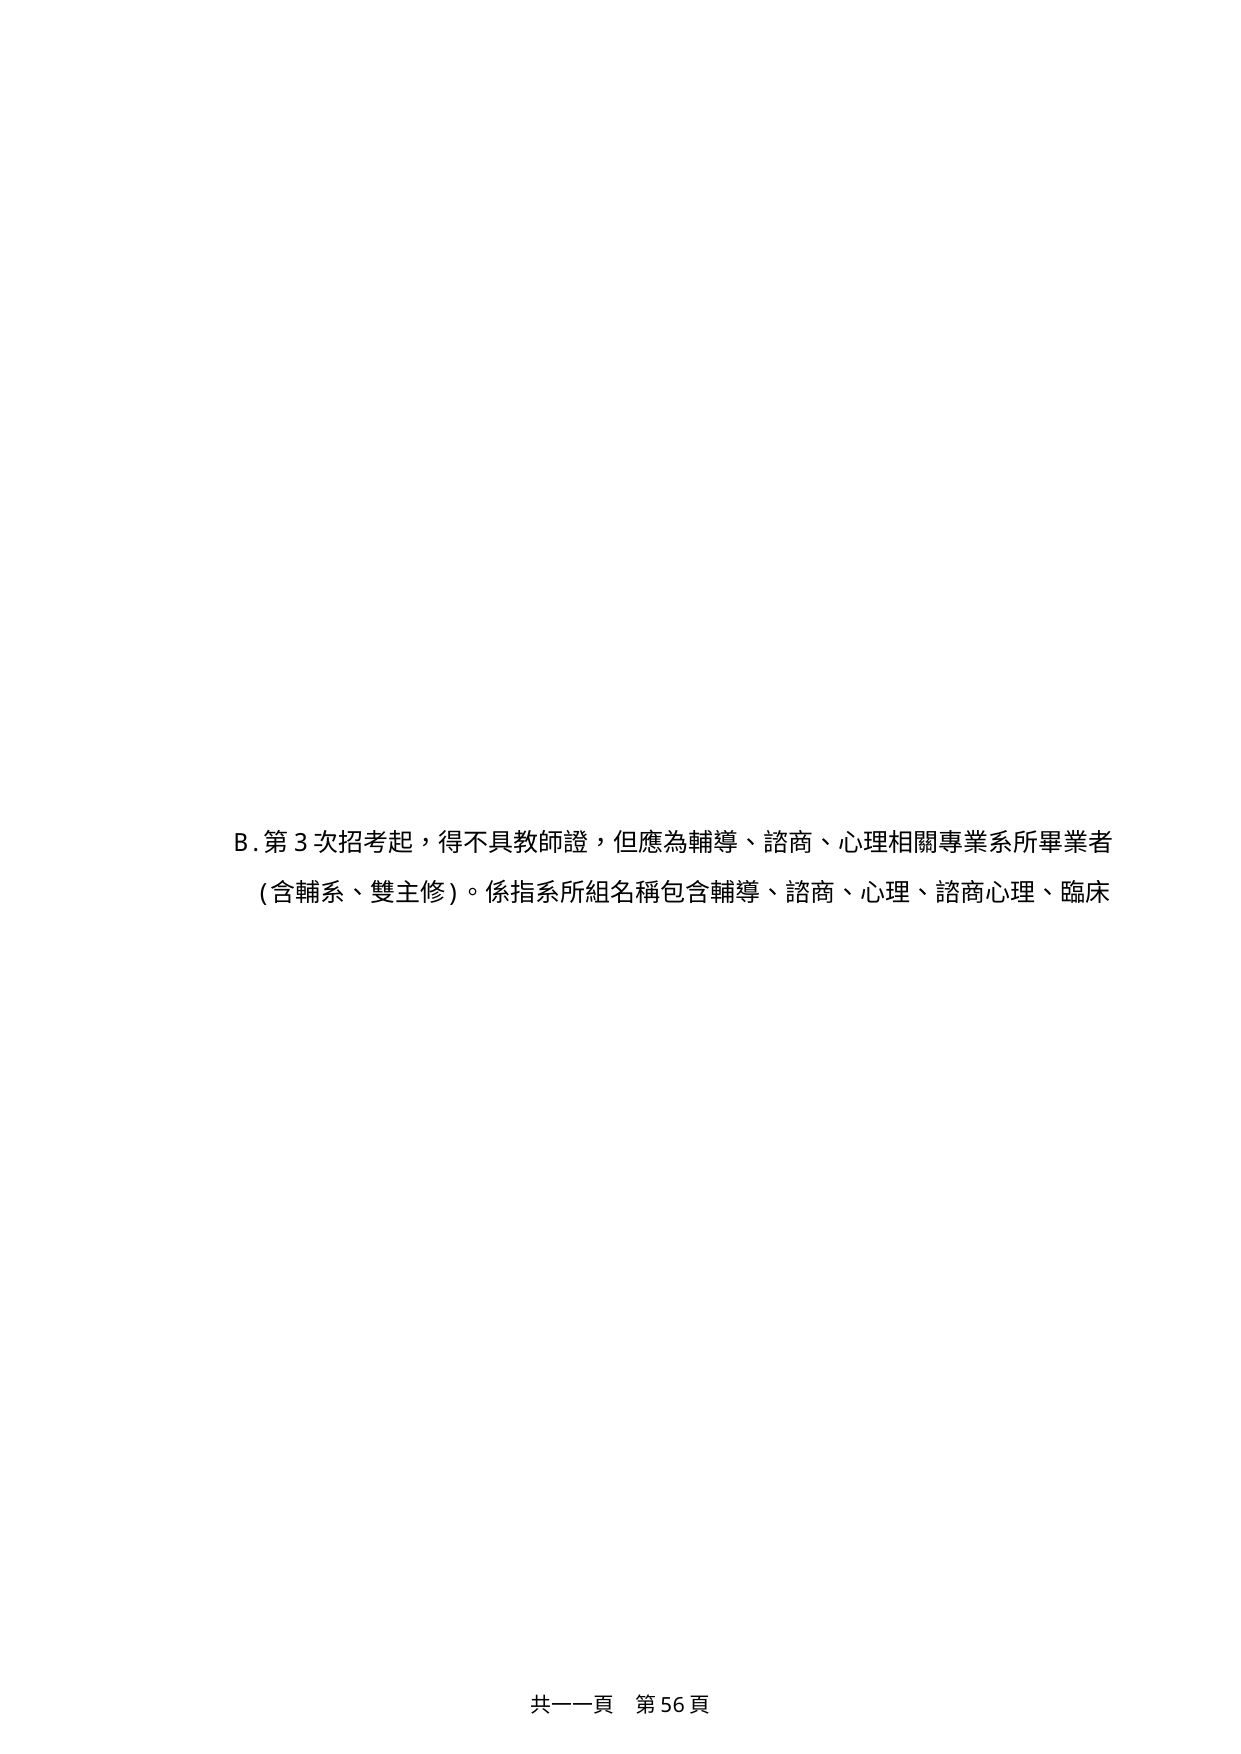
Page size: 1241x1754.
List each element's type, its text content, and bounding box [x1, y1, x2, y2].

text B.第3次招考起，得不具教師證，但應為輔導、諮商、心理相關專業系所畢業者(含輔系、雙主修)。係指系所組名稱包含輔導、諮商、心理、諮商心理、臨床 [218, 811, 1122, 911]
